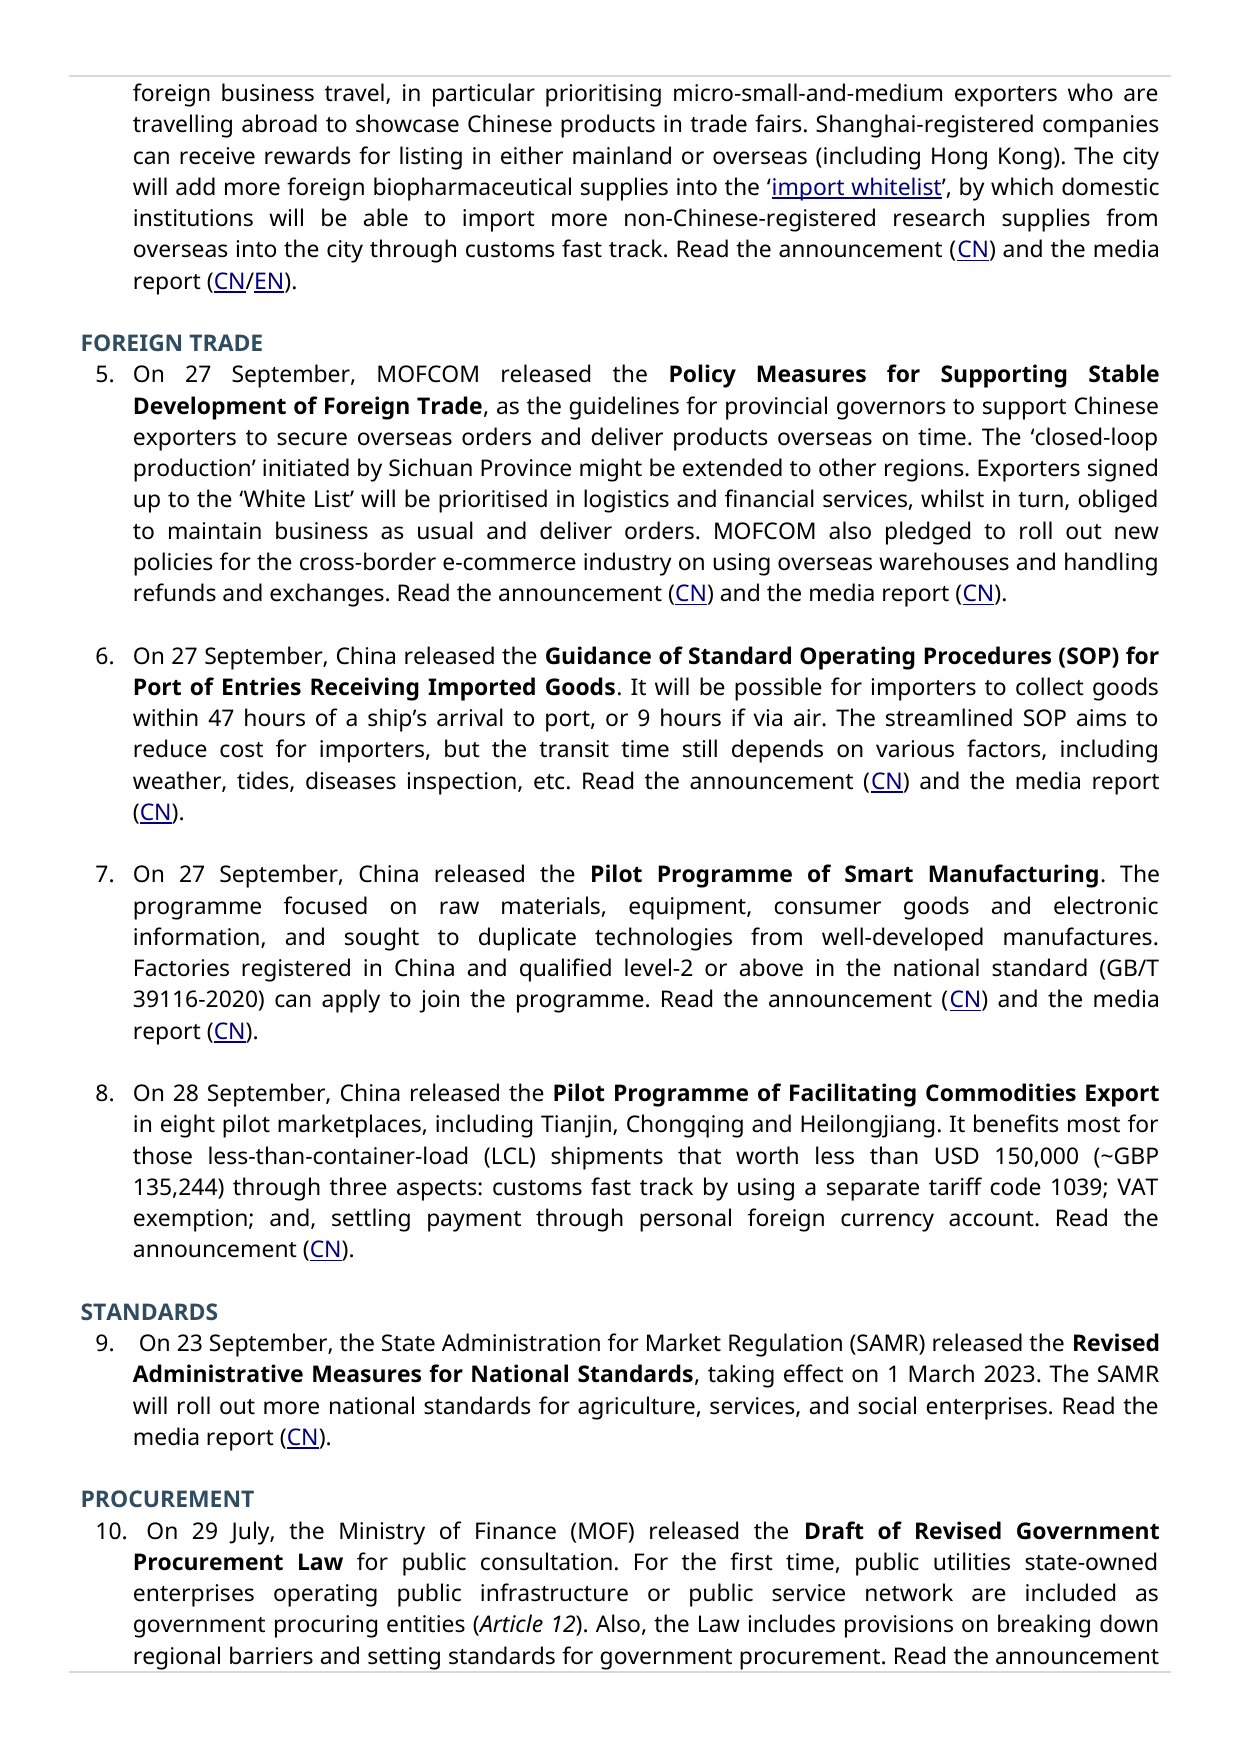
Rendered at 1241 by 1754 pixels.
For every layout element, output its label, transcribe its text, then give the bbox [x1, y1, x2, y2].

table_cell foreign business travel, in particular prioritising micro-small-and-medium exporters who are travelling abroad to showcase Chinese products in trade fairs. Shanghai-registered companies can receive rewards for listing in either mainland or overseas (including Hong Kong). The city will add more foreign biopharmaceutical supplies into the ‘import whitelist’, by which domestic institutions will be able to import more non-Chinese-registered research supplies from overseas into the city through customs fast track. Read the announcement (CN) and the media report (CN/EN). FOREIGN TRADE On 27 September, MOFCOM released the Policy Measures for Supporting Stable Development of Foreign Trade, as the guidelines for provincial governors to support Chinese exporters to secure overseas orders and deliver products overseas on time. The ‘closed-loop production’ initiated by Sichuan Province might be extended to other regions. Exporters signed up to the ‘White List’ will be prioritised in logistics and financial services, whilst in turn, obliged to maintain business as usual and deliver orders. MOFCOM also pledged to roll out new policies for the cross-border e-commerce industry on using overseas warehouses and handling refunds and exchanges. Read the announcement (CN) and the media report (CN). On 27 September, China released the Guidance of Standard Operating Procedures (SOP) for Port of Entries Receiving Imported Goods. It will be possible for importers to collect goods within 47 hours of a ship’s arrival to port, or 9 hours if via air. The streamlined SOP aims to reduce cost for importers, but the transit time still depends on various factors, including weather, tides, diseases inspection, etc. Read the announcement (CN) and the media report (CN). On 27 September, China released the Pilot Programme of Smart Manufacturing. The programme focused on raw materials, equipment, consumer goods and electronic information, and sought to duplicate technologies from well-developed manufactures. Factories registered in China and qualified level-2 or above in the national standard (GB/T 39116-2020) can apply to join the programme. Read the announcement (CN) and the media report (CN). On 28 September, China released the Pilot Programme of Facilitating Commodities Export in eight pilot marketplaces, including Tianjin, Chongqing and Heilongjiang. It benefits most for those less-than-container-load (LCL) shipments that worth less than USD 150,000 (~GBP 135,244) through three aspects: customs fast track by using a separate tariff code 1039; VAT exemption; and, settling payment through personal foreign currency account. Read the announcement (CN). STANDARDS On 23 September, the State Administration for Market Regulation (SAMR) released the Revised Administrative Measures for National Standards, taking effect on 1 March 2023. The SAMR will roll out more national standards for agriculture, services, and social enterprises. Read the media report (CN). PROCUREMENT On 29 July, the Ministry of Finance (MOF) released the Draft of Revised Government Procurement Law for public consultation. For the first time, public utilities state-owned enterprises operating public infrastructure or public service network are included as government procuring entities (Article 12). Also, the Law includes provisions on breaking down regional barriers and setting standards for government procurement. Read the announcement [69, 77, 1171, 1671]
